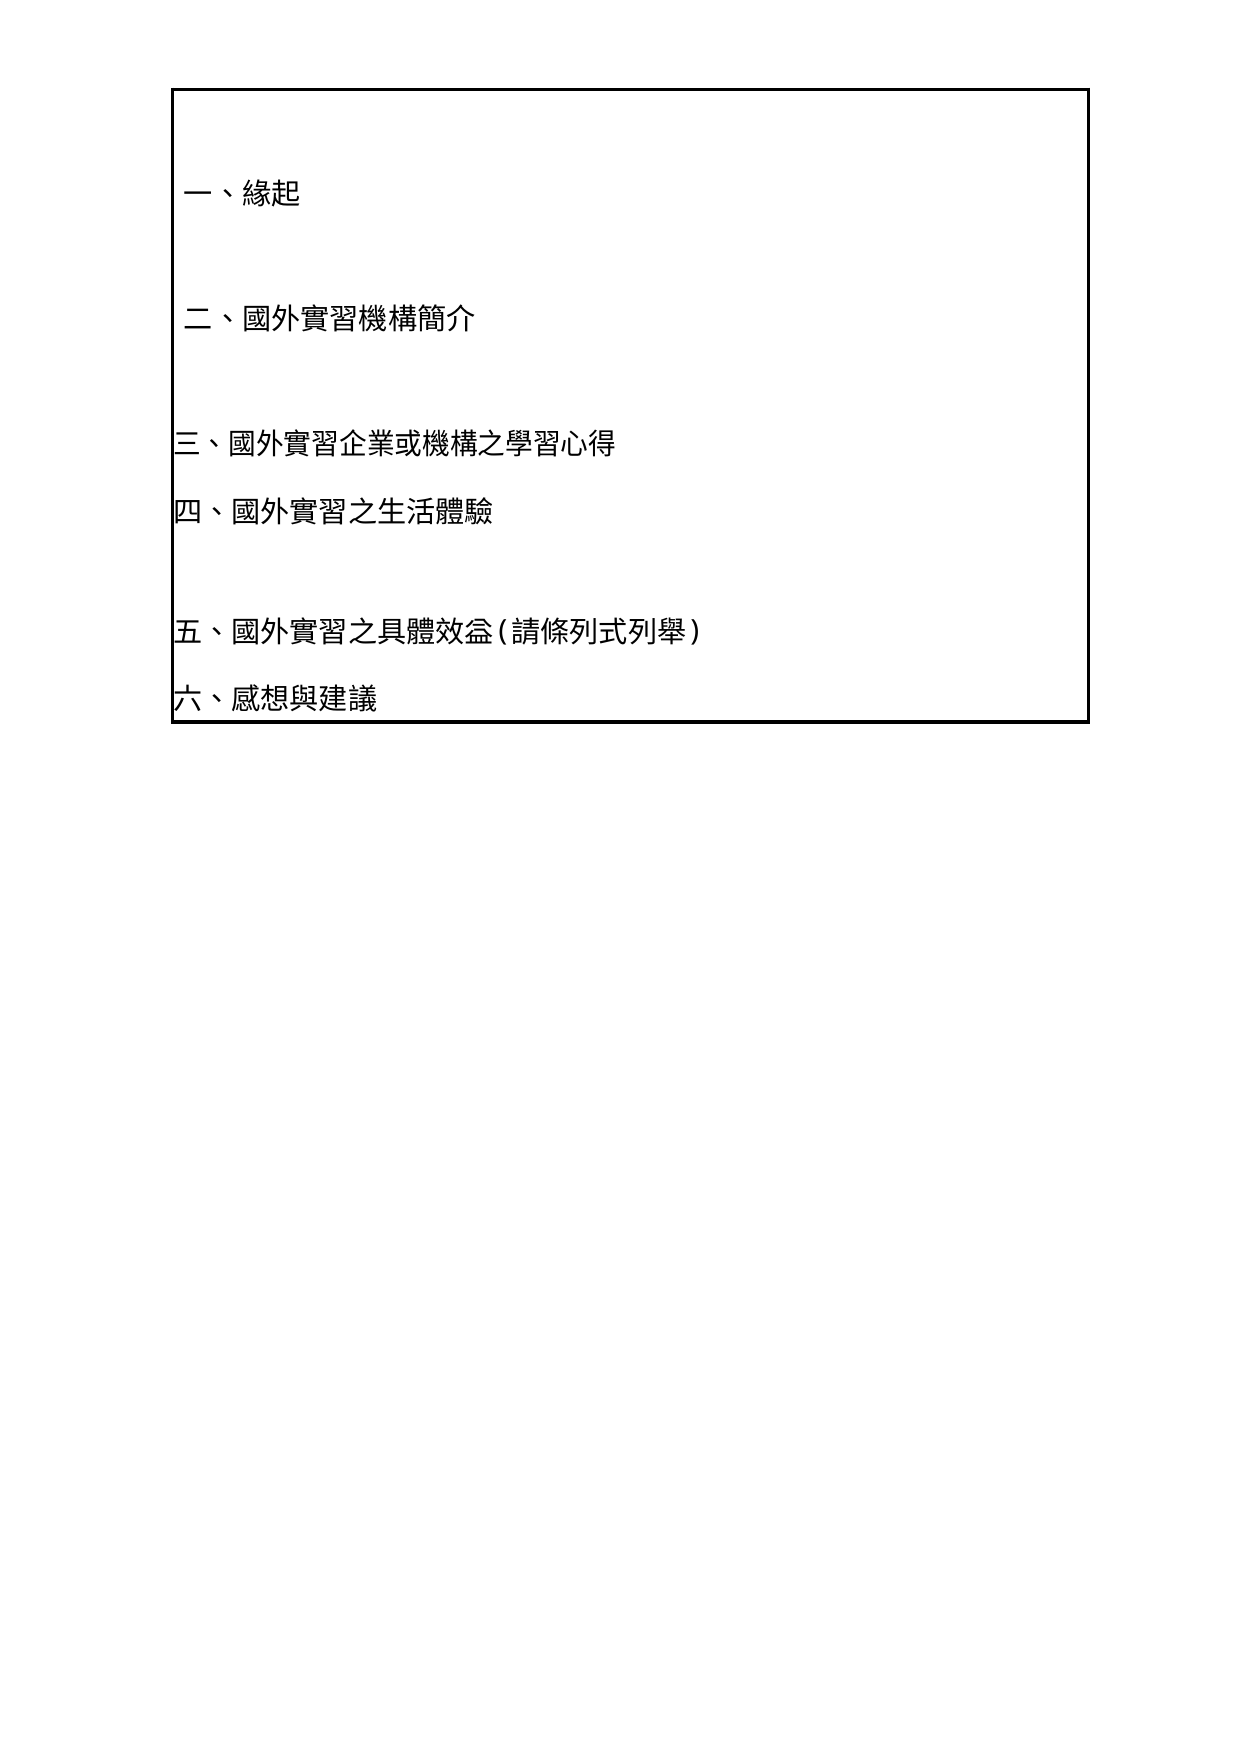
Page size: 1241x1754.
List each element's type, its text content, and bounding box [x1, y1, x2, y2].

table_cell 一、緣起 二、國外實習機構簡介 三、國外實習企業或機構之學習心得四、國外實習之生活體驗 五、國外實習之具體效益(請條列式列舉) 六、感想與建議 [174, 91, 1087, 720]
